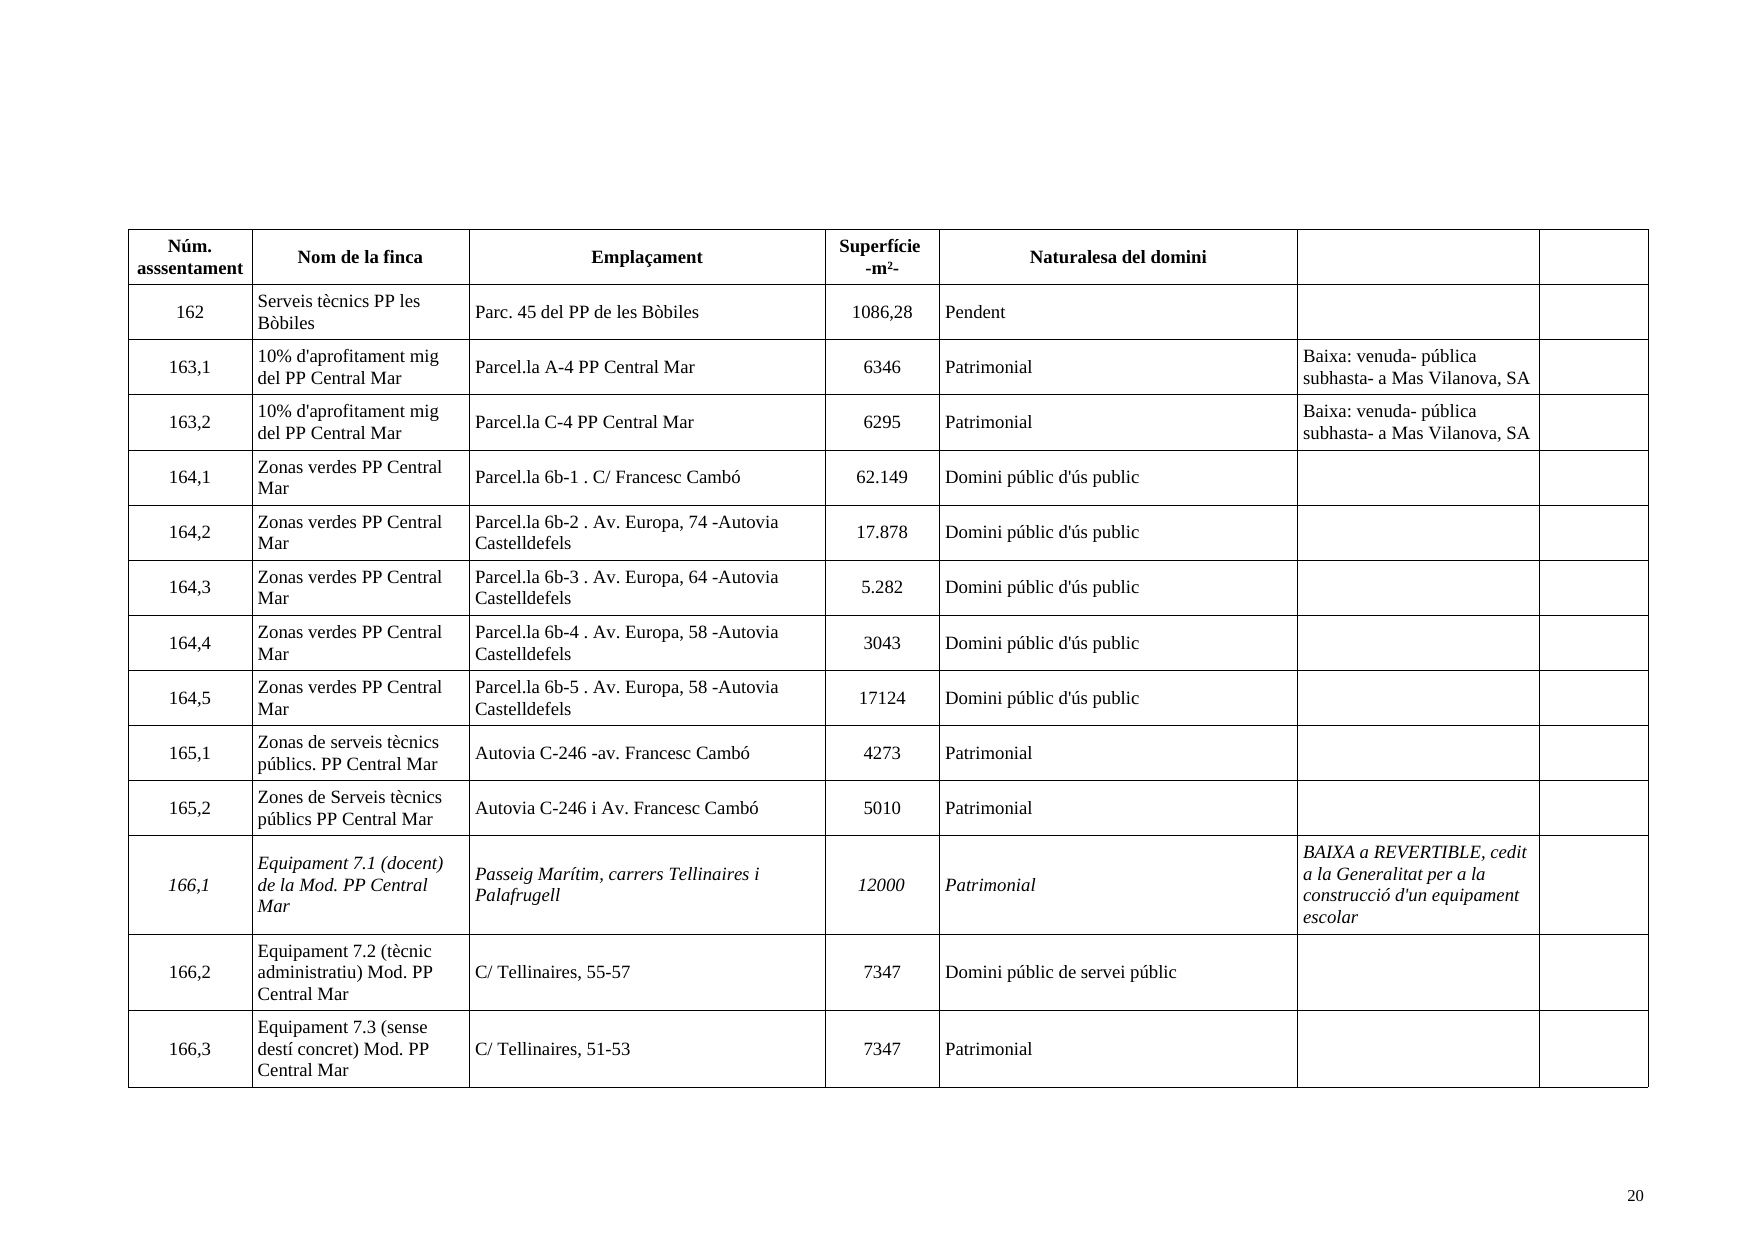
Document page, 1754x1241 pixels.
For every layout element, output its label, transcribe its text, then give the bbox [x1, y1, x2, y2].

table_cell 3043 [826, 616, 939, 670]
table_cell Parcel.la A-4 PP Central Mar [470, 340, 825, 394]
table_cell Patrimonial [940, 340, 1297, 394]
table_cell Patrimonial [940, 781, 1297, 835]
table_cell 10% d'aprofitament mig del PP Central Mar [253, 395, 469, 449]
table_cell [1540, 285, 1648, 339]
table_cell [1298, 506, 1539, 560]
table_cell BAIXA a REVERTIBLE, cedit a la Generalitat per a la construcció d'un equipament escolar [1298, 836, 1539, 933]
table_cell C/ Tellinaires, 51-53 [470, 1011, 825, 1087]
table_cell Autovia C-246 i Av. Francesc Cambó [470, 781, 825, 835]
table_cell 164,3 [129, 561, 252, 615]
table_cell [1298, 285, 1539, 339]
table_cell 1086,28 [826, 285, 939, 339]
table_cell 166,1 [129, 836, 252, 933]
table_cell [1540, 616, 1648, 670]
table_cell 10% d'aprofitament mig del PP Central Mar [253, 340, 469, 394]
table_cell [1298, 781, 1539, 835]
table_cell 6346 [826, 340, 939, 394]
table_cell 12000 [826, 836, 939, 933]
table_cell [1540, 836, 1648, 933]
table_cell 164,5 [129, 671, 252, 725]
table_cell Parcel.la 6b-1 . C/ Francesc Cambó [470, 451, 825, 504]
table_cell Domini públic d'ús public [940, 616, 1297, 670]
table_cell Parc. 45 del PP de les Bòbiles [470, 285, 825, 339]
table_cell [1540, 506, 1648, 560]
table_cell 17.878 [826, 506, 939, 560]
table_header Naturalesa del domini [940, 230, 1297, 284]
table_cell [1298, 1011, 1539, 1087]
table_cell Patrimonial [940, 836, 1297, 933]
table_cell Parcel.la C-4 PP Central Mar [470, 395, 825, 449]
table_cell Passeig Marítim, carrers Tellinaires i Palafrugell [470, 836, 825, 933]
table_cell Domini públic d'ús public [940, 451, 1297, 504]
table_cell 162 [129, 285, 252, 339]
table_cell [1298, 671, 1539, 725]
table_cell [1298, 726, 1539, 780]
table_cell 165,1 [129, 726, 252, 780]
table_cell [1540, 451, 1648, 504]
table_cell [1540, 340, 1648, 394]
table_cell 4273 [826, 726, 939, 780]
table_cell Zonas verdes PP Central Mar [253, 451, 469, 504]
table_cell 164,2 [129, 506, 252, 560]
table_header [1540, 230, 1648, 284]
table_header Nom de la finca [253, 230, 469, 284]
table_cell Patrimonial [940, 726, 1297, 780]
table_cell Serveis tècnics PP les Bòbiles [253, 285, 469, 339]
table_cell 6295 [826, 395, 939, 449]
table_cell Baixa: venuda- pública subhasta- a Mas Vilanova, SA [1298, 340, 1539, 394]
table_cell Baixa: venuda- pública subhasta- a Mas Vilanova, SA [1298, 395, 1539, 449]
table_header Emplaçament [470, 230, 825, 284]
table_cell Zonas de serveis tècnics públics. PP Central Mar [253, 726, 469, 780]
table_cell 164,4 [129, 616, 252, 670]
table_cell [1540, 1011, 1648, 1087]
table_cell 166,3 [129, 1011, 252, 1087]
table_cell [1298, 616, 1539, 670]
table_cell Domini públic d'ús public [940, 506, 1297, 560]
table_cell Parcel.la 6b-5 . Av. Europa, 58 -Autovia Castelldefels [470, 671, 825, 725]
table_cell Equipament 7.2 (tècnic administratiu) Mod. PP Central Mar [253, 935, 469, 1010]
table_cell Parcel.la 6b-3 . Av. Europa, 64 -Autovia Castelldefels [470, 561, 825, 615]
table_cell [1298, 561, 1539, 615]
table_cell C/ Tellinaires, 55-57 [470, 935, 825, 1010]
table_cell Domini públic d'ús public [940, 561, 1297, 615]
table_cell 166,2 [129, 935, 252, 1010]
table_cell [1540, 935, 1648, 1010]
table_header Superfície -m²- [826, 230, 939, 284]
table_cell 164,1 [129, 451, 252, 504]
table_cell 62.149 [826, 451, 939, 504]
table_cell 163,1 [129, 340, 252, 394]
table_cell [1540, 671, 1648, 725]
table_cell Domini públic d'ús public [940, 671, 1297, 725]
table_cell Patrimonial [940, 395, 1297, 449]
table_cell Autovia C-246 -av. Francesc Cambó [470, 726, 825, 780]
table_cell Zonas verdes PP Central Mar [253, 671, 469, 725]
table_cell Zonas verdes PP Central Mar [253, 506, 469, 560]
table_cell 7347 [826, 1011, 939, 1087]
table_cell 163,2 [129, 395, 252, 449]
table_cell Pendent [940, 285, 1297, 339]
table_cell Patrimonial [940, 1011, 1297, 1087]
table_header Núm. asssentament [129, 230, 252, 284]
table_cell [1298, 935, 1539, 1010]
table_cell Zonas verdes PP Central Mar [253, 616, 469, 670]
table_cell [1540, 395, 1648, 449]
table_cell Equipament 7.1 (docent) de la Mod. PP Central Mar [253, 836, 469, 933]
table_cell [1540, 726, 1648, 780]
table_cell Equipament 7.3 (sense destí concret) Mod. PP Central Mar [253, 1011, 469, 1087]
table_cell Zonas verdes PP Central Mar [253, 561, 469, 615]
table_cell Domini públic de servei públic [940, 935, 1297, 1010]
table_cell 5010 [826, 781, 939, 835]
table_cell [1298, 451, 1539, 504]
table_cell Zones de Serveis tècnics públics PP Central Mar [253, 781, 469, 835]
table_cell Parcel.la 6b-4 . Av. Europa, 58 -Autovia Castelldefels [470, 616, 825, 670]
table_cell 165,2 [129, 781, 252, 835]
table_cell [1540, 561, 1648, 615]
table_cell [1540, 781, 1648, 835]
table_cell 5.282 [826, 561, 939, 615]
table_cell 17124 [826, 671, 939, 725]
table_cell Parcel.la 6b-2 . Av. Europa, 74 -Autovia Castelldefels [470, 506, 825, 560]
table_cell 7347 [826, 935, 939, 1010]
table_header [1298, 230, 1539, 284]
